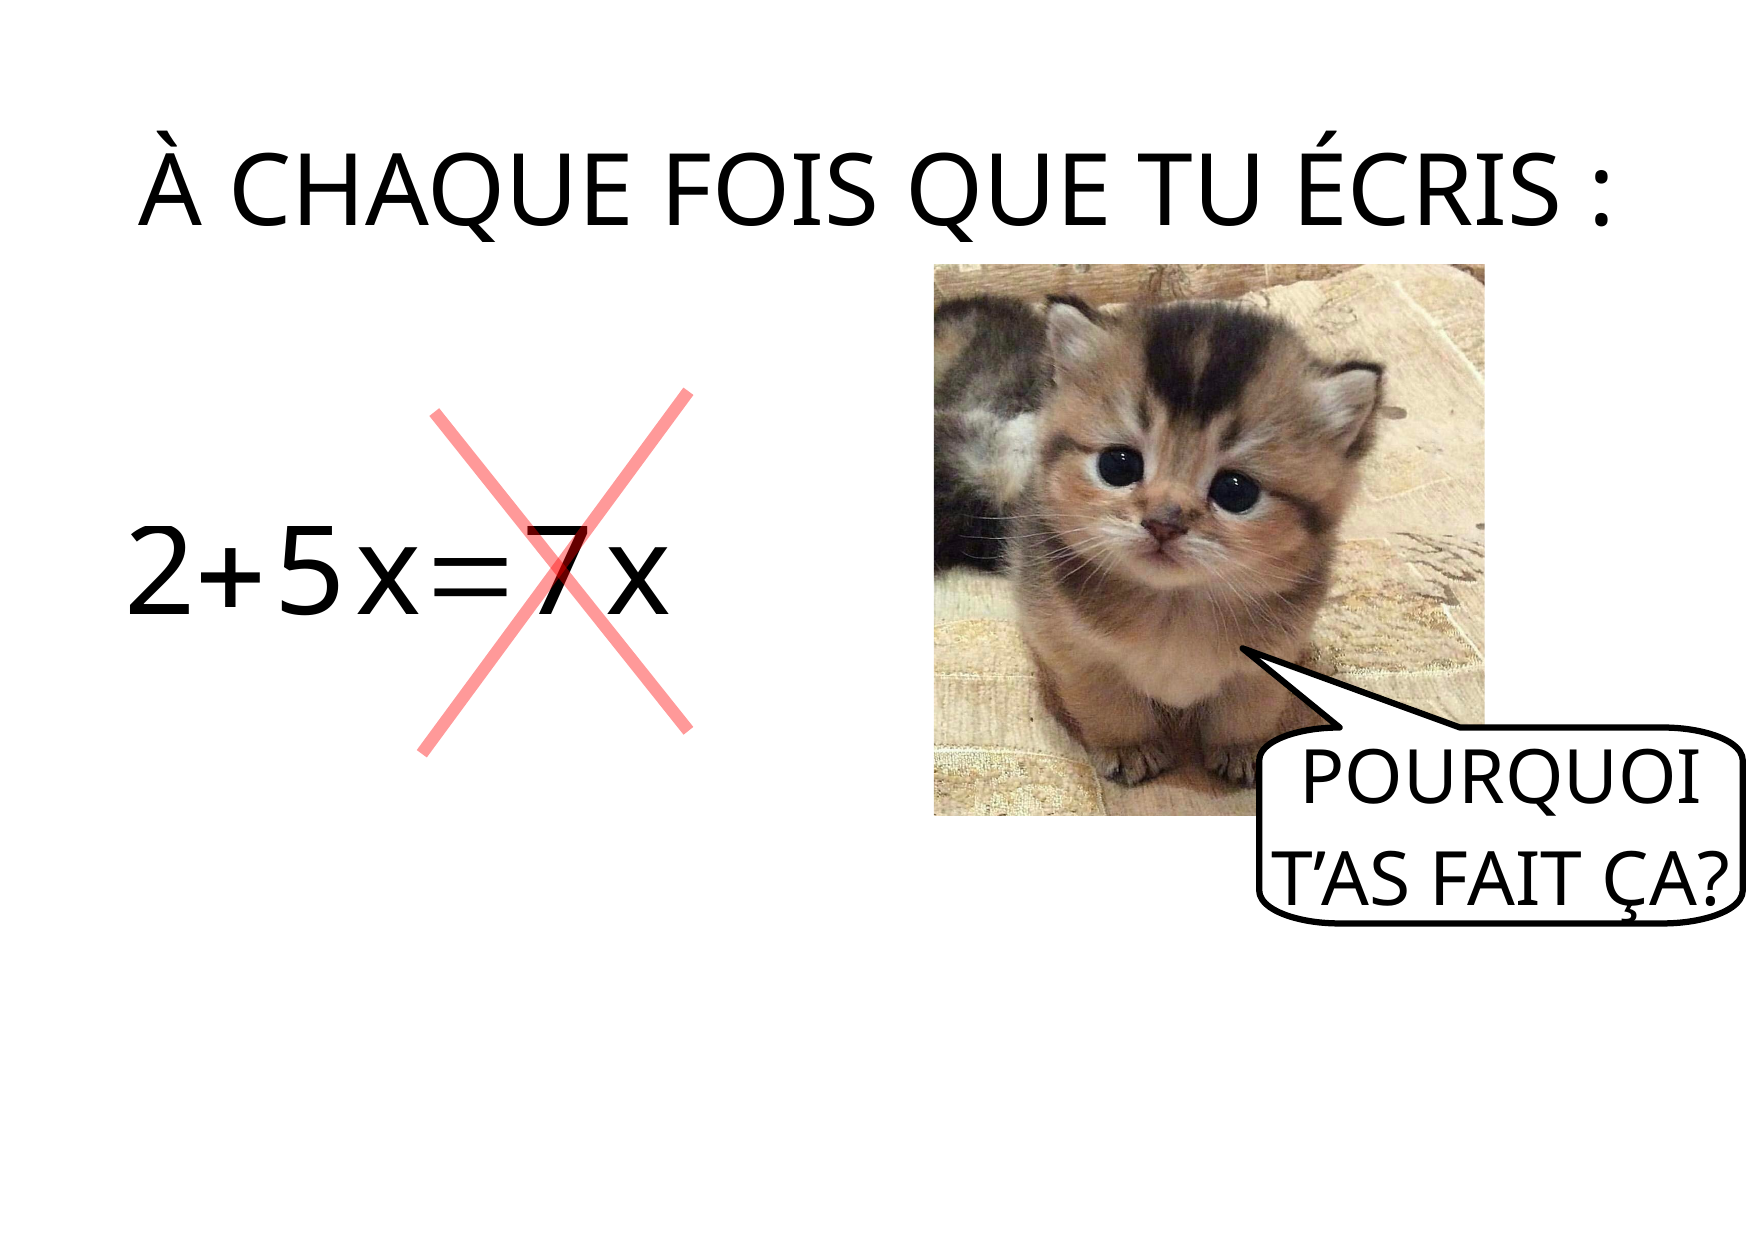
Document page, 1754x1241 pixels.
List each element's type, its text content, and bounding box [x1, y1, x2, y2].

text À CHAQUE FOIS QUE TU ÉCRIS : [118, 118, 1636, 254]
picture [933, 264, 1485, 816]
